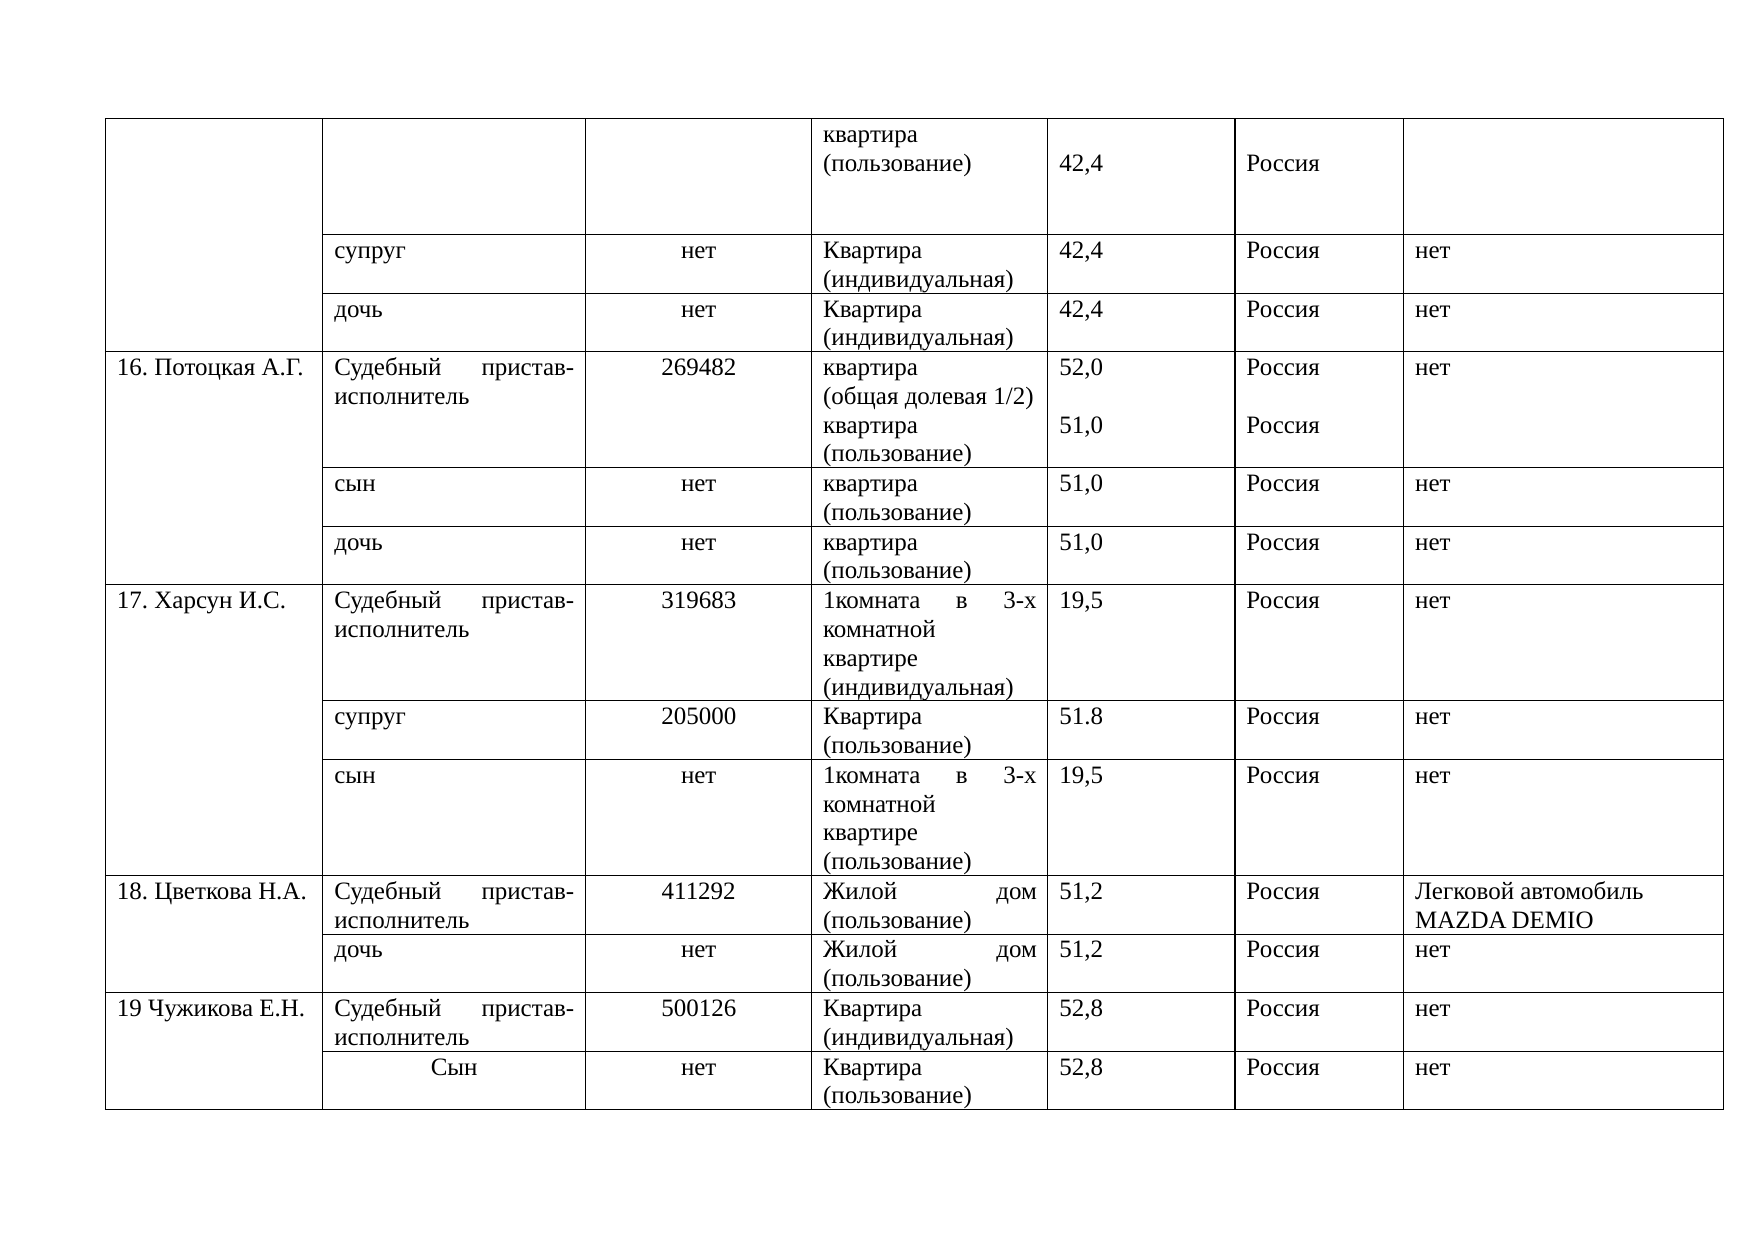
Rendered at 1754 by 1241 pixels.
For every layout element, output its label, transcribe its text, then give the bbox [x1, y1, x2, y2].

table_cell 1комната в 3-х комнатной квартире (индивидуальная) [812, 585, 1047, 700]
table_cell дочь [323, 527, 585, 584]
table_cell [1724, 467, 1754, 526]
table_cell 411292 [586, 876, 811, 933]
table_cell 52,8 [1048, 993, 1234, 1051]
table_cell [586, 119, 811, 234]
table_cell нет [586, 235, 811, 293]
table_cell квартира (общая долевая 1/2) квартира (пользо­вание) [812, 352, 1047, 467]
table_cell 51,0 [1048, 468, 1234, 526]
table_cell Россия [1236, 935, 1403, 992]
table_cell нет [586, 468, 811, 526]
table_cell 205000 [586, 701, 811, 759]
table_cell [1724, 293, 1754, 351]
table_cell 42,4 [1048, 235, 1234, 293]
table_cell Квартира (индивидуальная) [812, 235, 1047, 293]
table_cell нет [586, 760, 811, 875]
table_cell [1724, 700, 1754, 759]
table_cell нет [586, 294, 811, 351]
table_cell нет [1404, 527, 1723, 584]
table_cell супруг [323, 235, 585, 293]
table_cell [1724, 234, 1754, 293]
table_cell нет [1404, 935, 1723, 992]
table_cell Россия [1236, 294, 1403, 351]
table_cell [106, 119, 322, 293]
table_cell 52,8 [1048, 1052, 1234, 1109]
table_cell Россия [1236, 119, 1403, 234]
table_cell нет [1404, 585, 1723, 700]
table_cell [1724, 934, 1754, 992]
table_cell Россия [1236, 527, 1403, 584]
table_cell квартира (пользование) [812, 468, 1047, 526]
table_cell Россия [1236, 468, 1403, 526]
table_cell нет [1404, 294, 1723, 351]
table_cell нет [1404, 993, 1723, 1051]
table_cell [1724, 351, 1754, 467]
table_cell 51,2 [1048, 876, 1234, 933]
table_cell Легковой автомобиль MAZDA DEMIO [1404, 876, 1723, 933]
table_cell 51,0 [1048, 527, 1234, 584]
table_cell [1724, 526, 1754, 584]
table_cell [1724, 992, 1754, 1051]
table_cell Россия [1236, 701, 1403, 759]
table_cell [1724, 875, 1754, 933]
table_cell Россия [1236, 1052, 1403, 1109]
table_cell [1724, 1051, 1754, 1109]
table_cell Судебный пристав-исполнитель [323, 993, 585, 1051]
table_cell 19,5 [1048, 585, 1234, 700]
table_cell Квартира (индивидуальная) [812, 993, 1047, 1051]
table_cell дочь [323, 294, 585, 351]
table_cell Квартира (пользо­вание) [812, 1052, 1047, 1109]
table_cell 18. Цветкова Н.А. [106, 876, 322, 992]
table_cell [1724, 759, 1754, 875]
table_cell 52,0 51,0 [1048, 352, 1234, 467]
table_cell нет [1404, 468, 1723, 526]
table_cell супруг [323, 701, 585, 759]
table_cell сын [323, 760, 585, 875]
table_cell 19,5 [1048, 760, 1234, 875]
table_cell [323, 119, 585, 234]
table_cell Судебный пристав-исполнитель [323, 585, 585, 700]
table_cell Россия [1236, 876, 1403, 933]
table_cell 42,4 [1048, 119, 1234, 234]
table_cell нет [1404, 235, 1723, 293]
table_cell 319683 [586, 585, 811, 700]
table_cell нет [1404, 760, 1723, 875]
table_cell нет [1404, 352, 1723, 467]
table_cell нет [586, 1052, 811, 1109]
table_cell 500126 [586, 993, 811, 1051]
table_cell 51,2 [1048, 935, 1234, 992]
table_cell Жилой дом (пользование) [812, 876, 1047, 933]
table_cell 42,4 [1048, 294, 1234, 351]
table_cell Сын [323, 1052, 585, 1109]
table_cell [1404, 119, 1723, 234]
table_cell 51,8 [1048, 701, 1234, 759]
table_cell 269482 [586, 352, 811, 467]
table_cell Россия Россия [1236, 352, 1403, 467]
table_cell Россия [1236, 235, 1403, 293]
table_cell Россия [1236, 993, 1403, 1051]
table_cell 17. Харсун И.С. [106, 585, 322, 875]
table_cell нет [586, 527, 811, 584]
table_cell квартира (пользование) [812, 527, 1047, 584]
table_cell Жилой дом (пользование) [812, 935, 1047, 992]
table_cell нет [586, 935, 811, 992]
table_cell Россия [1236, 760, 1403, 875]
table_cell 16. Потоцкая А.Г. [106, 352, 322, 584]
table_cell сын [323, 468, 585, 526]
table_cell нет [1404, 1052, 1723, 1109]
table_cell Судебный пристав-исполнитель [323, 352, 585, 467]
table_cell Квартира (пользование) [812, 701, 1047, 759]
table_cell [1724, 584, 1754, 700]
table_cell Квартира (индивидуальная) [812, 294, 1047, 351]
table_cell [106, 293, 322, 351]
table_cell нет [1404, 701, 1723, 759]
table_cell Судебный пристав-исполнитель [323, 876, 585, 933]
table_cell 1комната в 3-х комнатной квартире (пользование) [812, 760, 1047, 875]
table_cell квартира (пользование) [812, 119, 1047, 234]
table_cell [1724, 118, 1754, 234]
table_cell дочь [323, 935, 585, 992]
table_cell Россия [1236, 585, 1403, 700]
table_cell 19 Чужикова Е.Н. [106, 993, 322, 1109]
